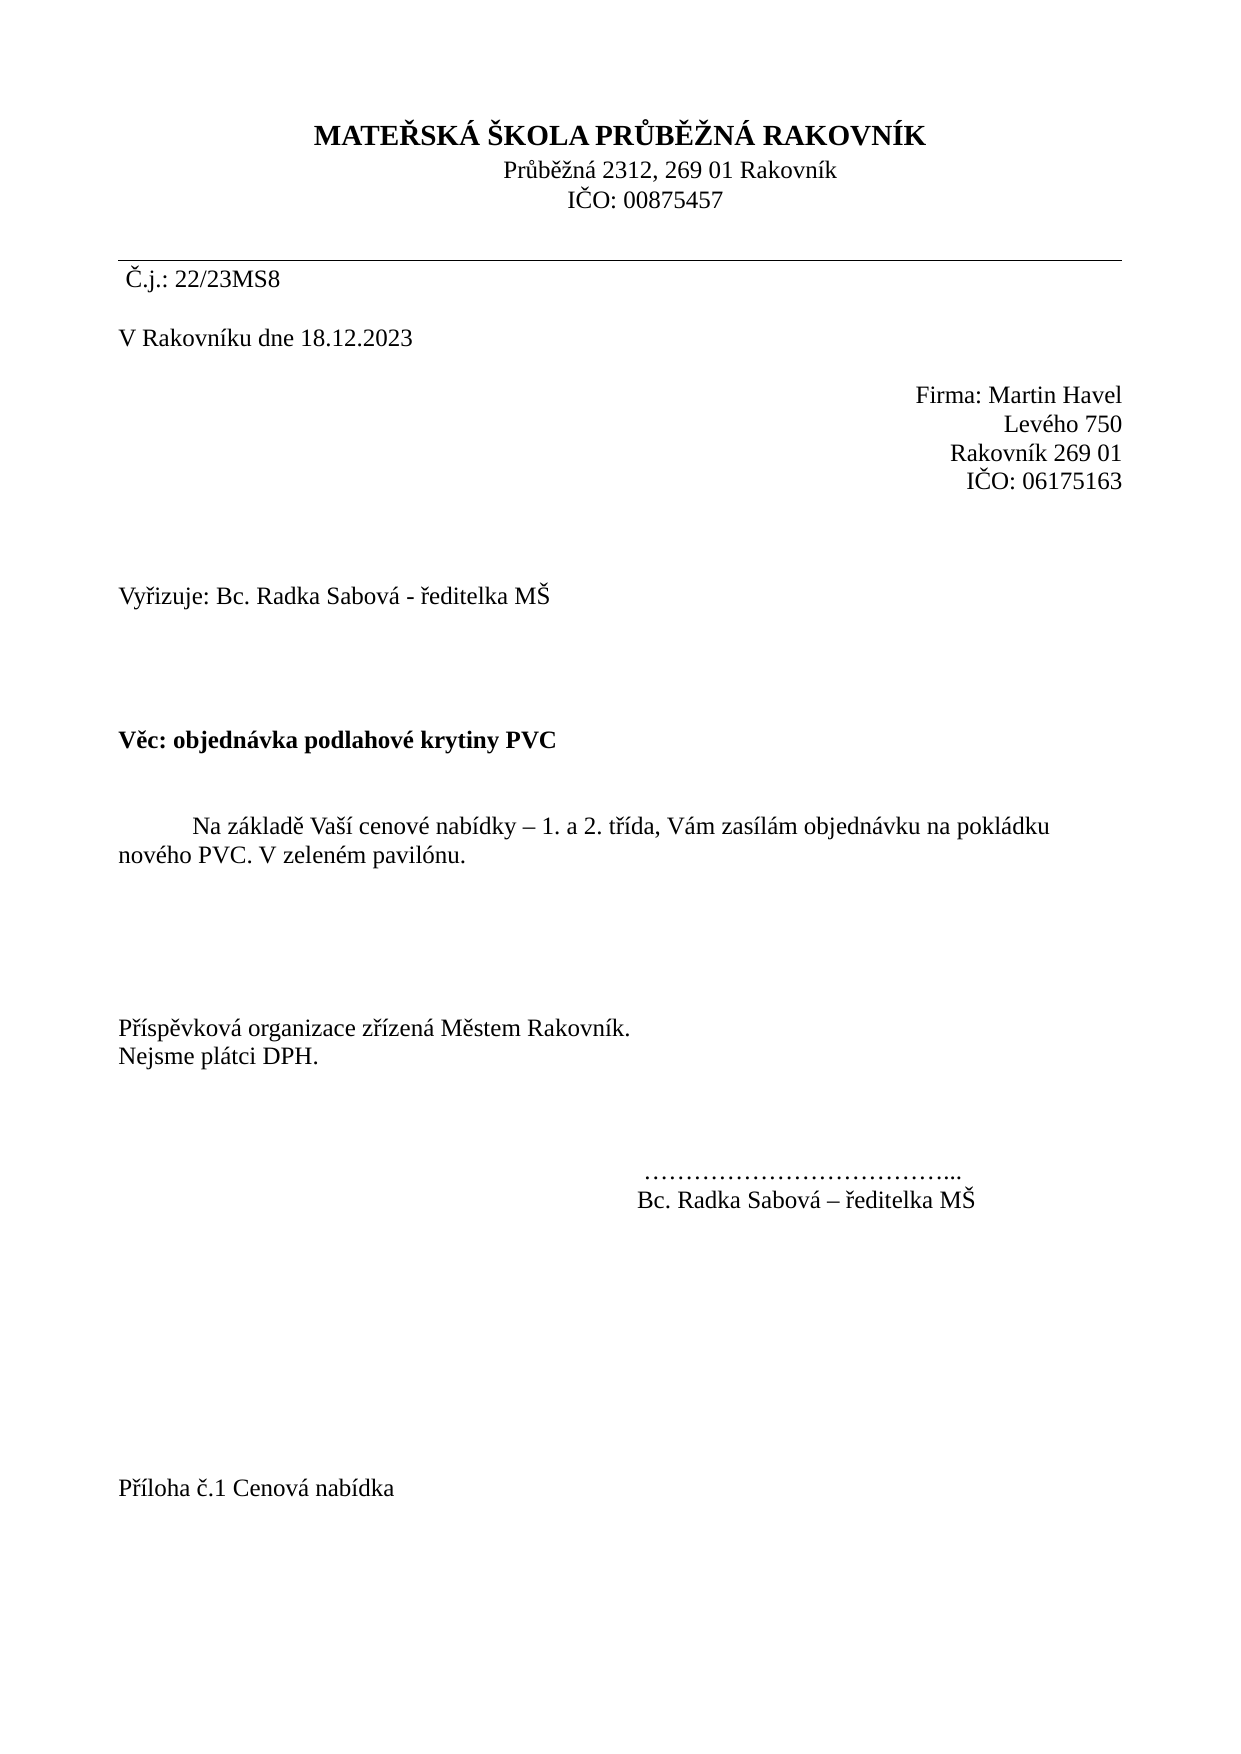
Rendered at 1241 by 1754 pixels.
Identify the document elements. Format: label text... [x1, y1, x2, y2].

text Příloha č.1 Cenová nabídka [118, 1473, 1122, 1501]
text Levého 750 [118, 409, 1122, 438]
subtitle MATEŘSKÁ ŠKOLA PRŮBĚŽNÁ RAKOVNÍK [118, 118, 1122, 152]
text Na základě Vaší cenové nabídky – 1. a 2. třída, Vám zasílám objednávku na pokládku nového PVC. V zeleném pavilónu. [118, 811, 1122, 869]
subtitle IČO: 00875457 [118, 185, 1122, 260]
text Č.j.: 22/23MS8 [118, 261, 1122, 294]
text Nejsme plátci DPH. [118, 1041, 1122, 1070]
text Vyřizuje: Bc. Radka Sabová - ředitelka MŠ [118, 581, 1122, 610]
text V Rakovníku dne 18.12.2023 [118, 323, 1122, 351]
text IČO: 06175163 [118, 466, 1122, 495]
text Rakovník 269 01 [118, 438, 1122, 466]
text Příspěvková organizace zřízená Městem Rakovník. [118, 1013, 1122, 1041]
text ………………………………... [118, 1156, 1122, 1185]
text Bc. Radka Sabová – ředitelka MŠ [118, 1185, 1122, 1214]
text Firma: Martin Havel [118, 380, 1122, 409]
subtitle Průběžná 2312, 269 01 Rakovník [118, 152, 1122, 185]
text Věc: objednávka podlahové krytiny PVC [118, 725, 1122, 754]
